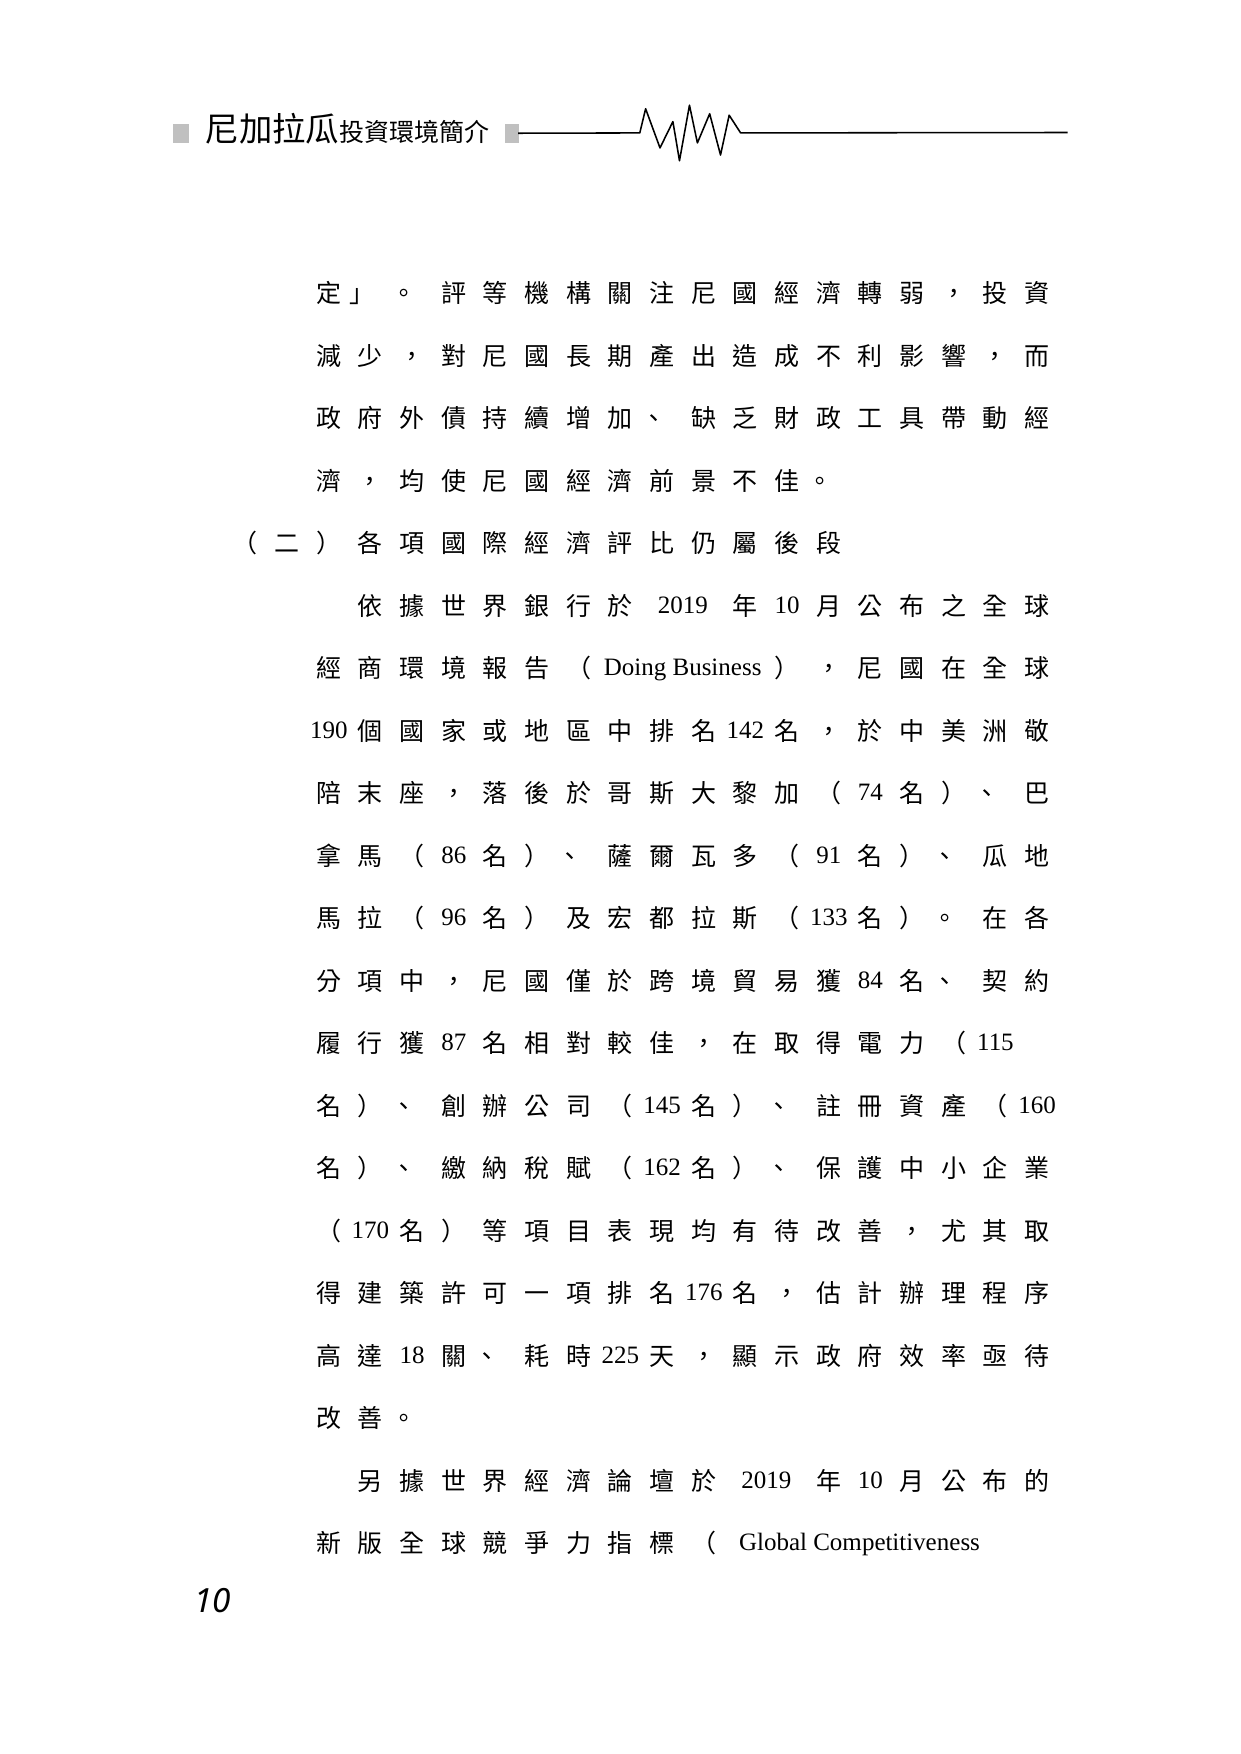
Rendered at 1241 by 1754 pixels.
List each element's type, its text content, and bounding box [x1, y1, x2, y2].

text 定」。評等機構關注尼國經濟轉弱，投資減少，對尼國長期產出造成不利影響，而政府外債持續增加、缺乏財政工具帶動經濟，均使尼國經濟前景不佳。 [281, 250, 1058, 500]
text （二）各項國際經濟評比仍屬後段 [207, 500, 1058, 563]
text 依據世界銀行於2019年10月公布之全球經商環境報告（Doing Business），尼國在全球190個國家或地區中排名142名，於中美洲敬陪末座，落後於哥斯大黎加（74名）、巴拿馬（86名）、薩爾瓦多（91名）、瓜地馬拉（96名）及宏都拉斯（133名）。在各分項中，尼國僅於跨境貿易獲84名、契約履行獲87名相對較佳，在取得電力（115名）、創辦公司（145名）、註冊資產（160名）、繳納稅賦（162名）、保護中小企業（170名）等項目表現均有待改善，尤其取得建築許可一項排名176名，估計辦理程序高達18關、耗時225天，顯示政府效率亟待改善。 [281, 563, 1058, 1438]
text 另據世界經濟論壇於2019年10月公布的新版全球競爭力指標（Global Competitiveness [281, 1438, 1058, 1563]
